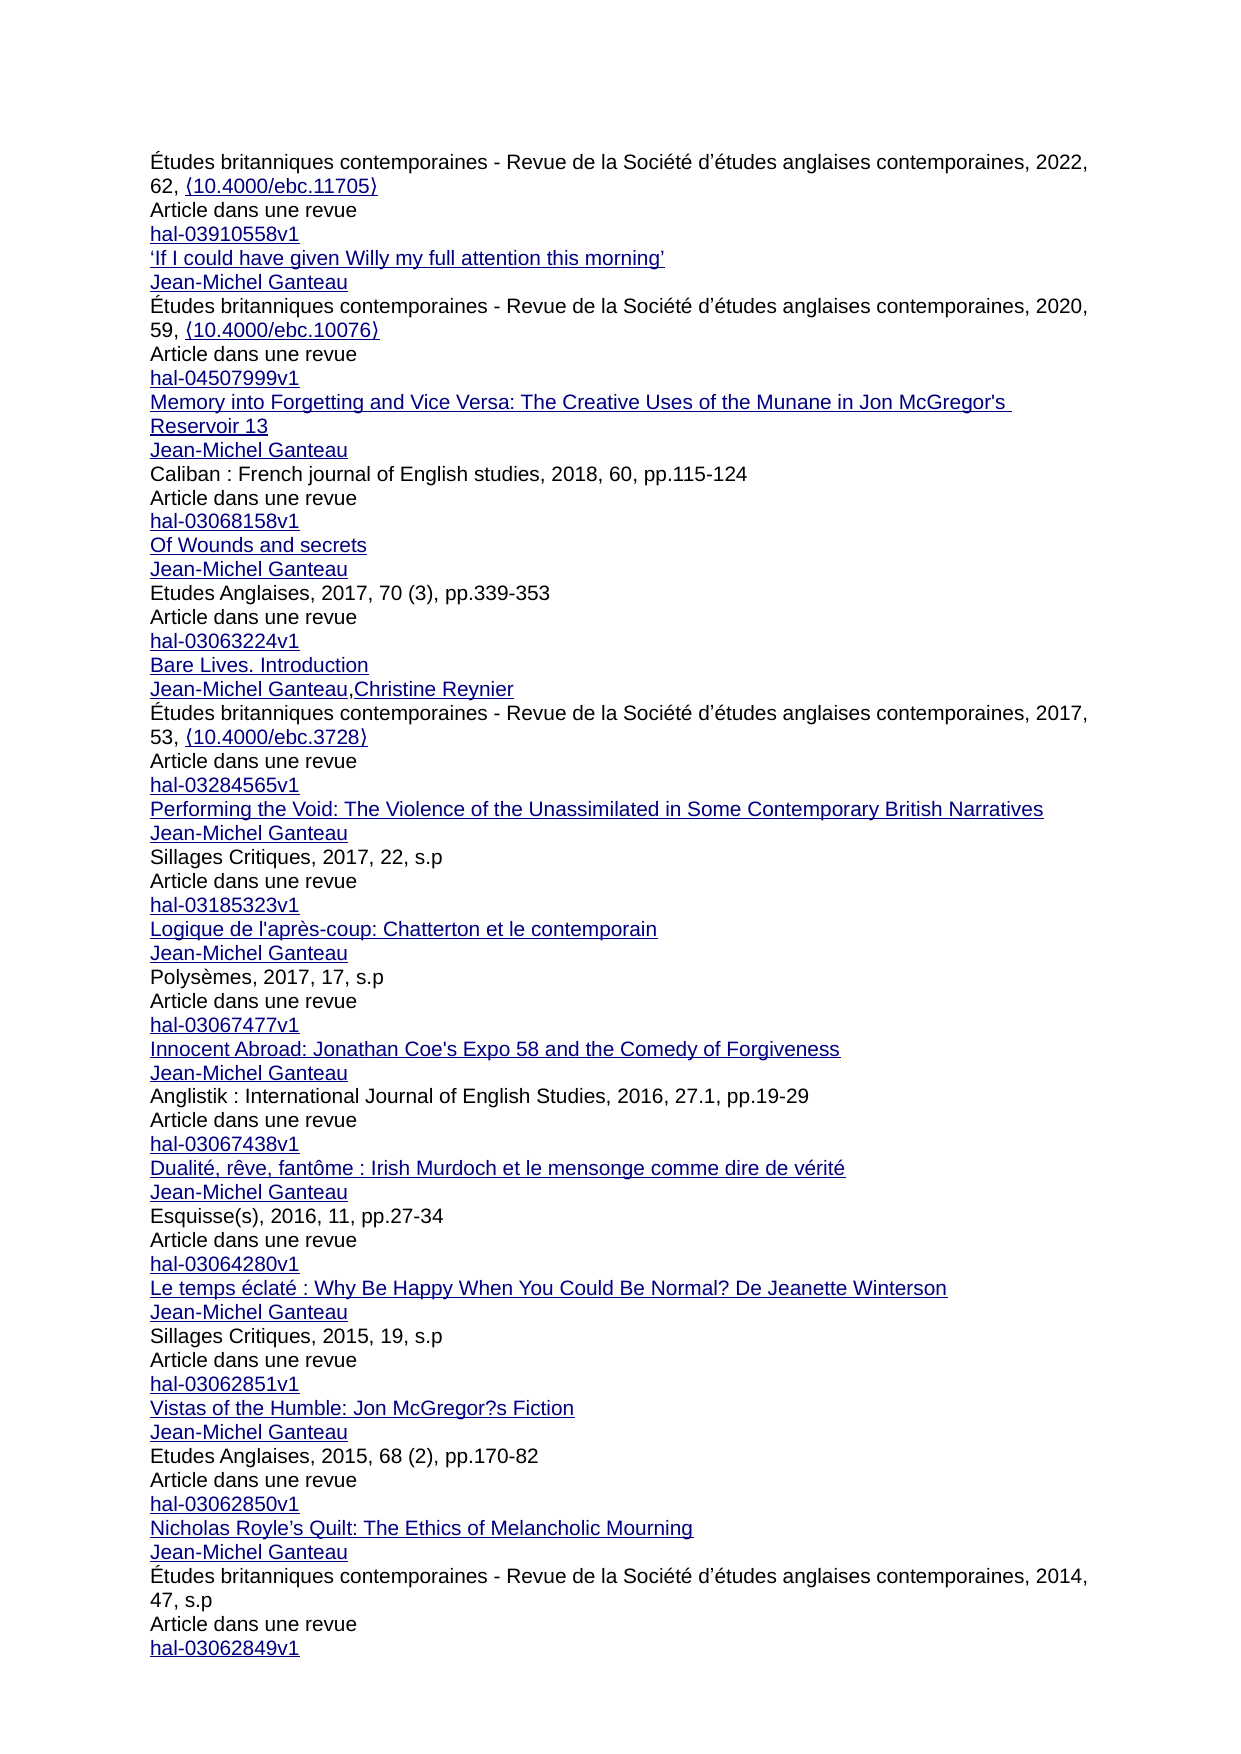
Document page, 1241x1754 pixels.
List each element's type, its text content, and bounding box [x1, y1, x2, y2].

table_cell Bare Lives. Introduction Jean-Michel Ganteau,Christine Reynier Études britanniques contemporaines - Revue de la Société dʼétudes anglaises contemporaines, 2017, 53, ⟨10.4000/ebc.3728⟩ Article dans une revue hal-03284565v1 [150, 653, 1090, 797]
table_cell Innocent Abroad: Jonathan Coe's Expo 58 and the Comedy of Forgiveness Jean-Michel Ganteau Anglistik : International Journal of English Studies, 2016, 27.1, pp.19-29 Article dans une revue hal-03067438v1 [150, 1036, 1090, 1156]
table_cell Dualité, rêve, fantôme : Irish Murdoch et le mensonge comme dire de vérité Jean-Michel Ganteau Esquisse(s), 2016, 11, pp.27-34 Article dans une revue hal-03064280v1 [150, 1156, 1090, 1276]
table_cell Vistas of the Humble: Jon McGregor?s Fiction Jean-Michel Ganteau Etudes Anglaises, 2015, 68 (2), pp.170-82 Article dans une revue hal-03062850v1 [150, 1396, 1090, 1516]
table_cell Études britanniques contemporaines - Revue de la Société dʼétudes anglaises contemporaines, 2022, 62, ⟨10.4000/ebc.11705⟩ Article dans une revue hal-03910558v1 [150, 150, 1090, 246]
table_cell Logique de l'après-coup: Chatterton et le contemporain Jean-Michel Ganteau Polysèmes, 2017, 17, s.p Article dans une revue hal-03067477v1 [150, 917, 1090, 1036]
table_cell Le temps éclaté : Why Be Happy When You Could Be Normal? De Jeanette Winterson Jean-Michel Ganteau Sillages Critiques, 2015, 19, s.p Article dans une revue hal-03062851v1 [150, 1276, 1090, 1396]
table_cell Performing the Void: The Violence of the Unassimilated in Some Contemporary British Narratives Jean-Michel Ganteau Sillages Critiques, 2017, 22, s.p Article dans une revue hal-03185323v1 [150, 797, 1090, 917]
table_cell ‘If I could have given Willy my full attention this morning’ Jean-Michel Ganteau Études britanniques contemporaines - Revue de la Société dʼétudes anglaises contemporaines, 2020, 59, ⟨10.4000/ebc.10076⟩ Article dans une revue hal-04507999v1 [150, 246, 1090, 389]
table_cell Memory into Forgetting and Vice Versa: The Creative Uses of the Munane in Jon McGregor's Reservoir 13 Jean-Michel Ganteau Caliban : French journal of English studies, 2018, 60, pp.115-124 Article dans une revue hal-03068158v1 [150, 390, 1090, 533]
table_cell Nicholas Royle’s Quilt: The Ethics of Melancholic Mourning Jean-Michel Ganteau Études britanniques contemporaines - Revue de la Société dʼétudes anglaises contemporaines, 2014, 47, s.p Article dans une revue hal-03062849v1 [150, 1516, 1090, 1659]
table_cell Of Wounds and secrets Jean-Michel Ganteau Etudes Anglaises, 2017, 70 (3), pp.339-353 Article dans une revue hal-03063224v1 [150, 533, 1090, 653]
